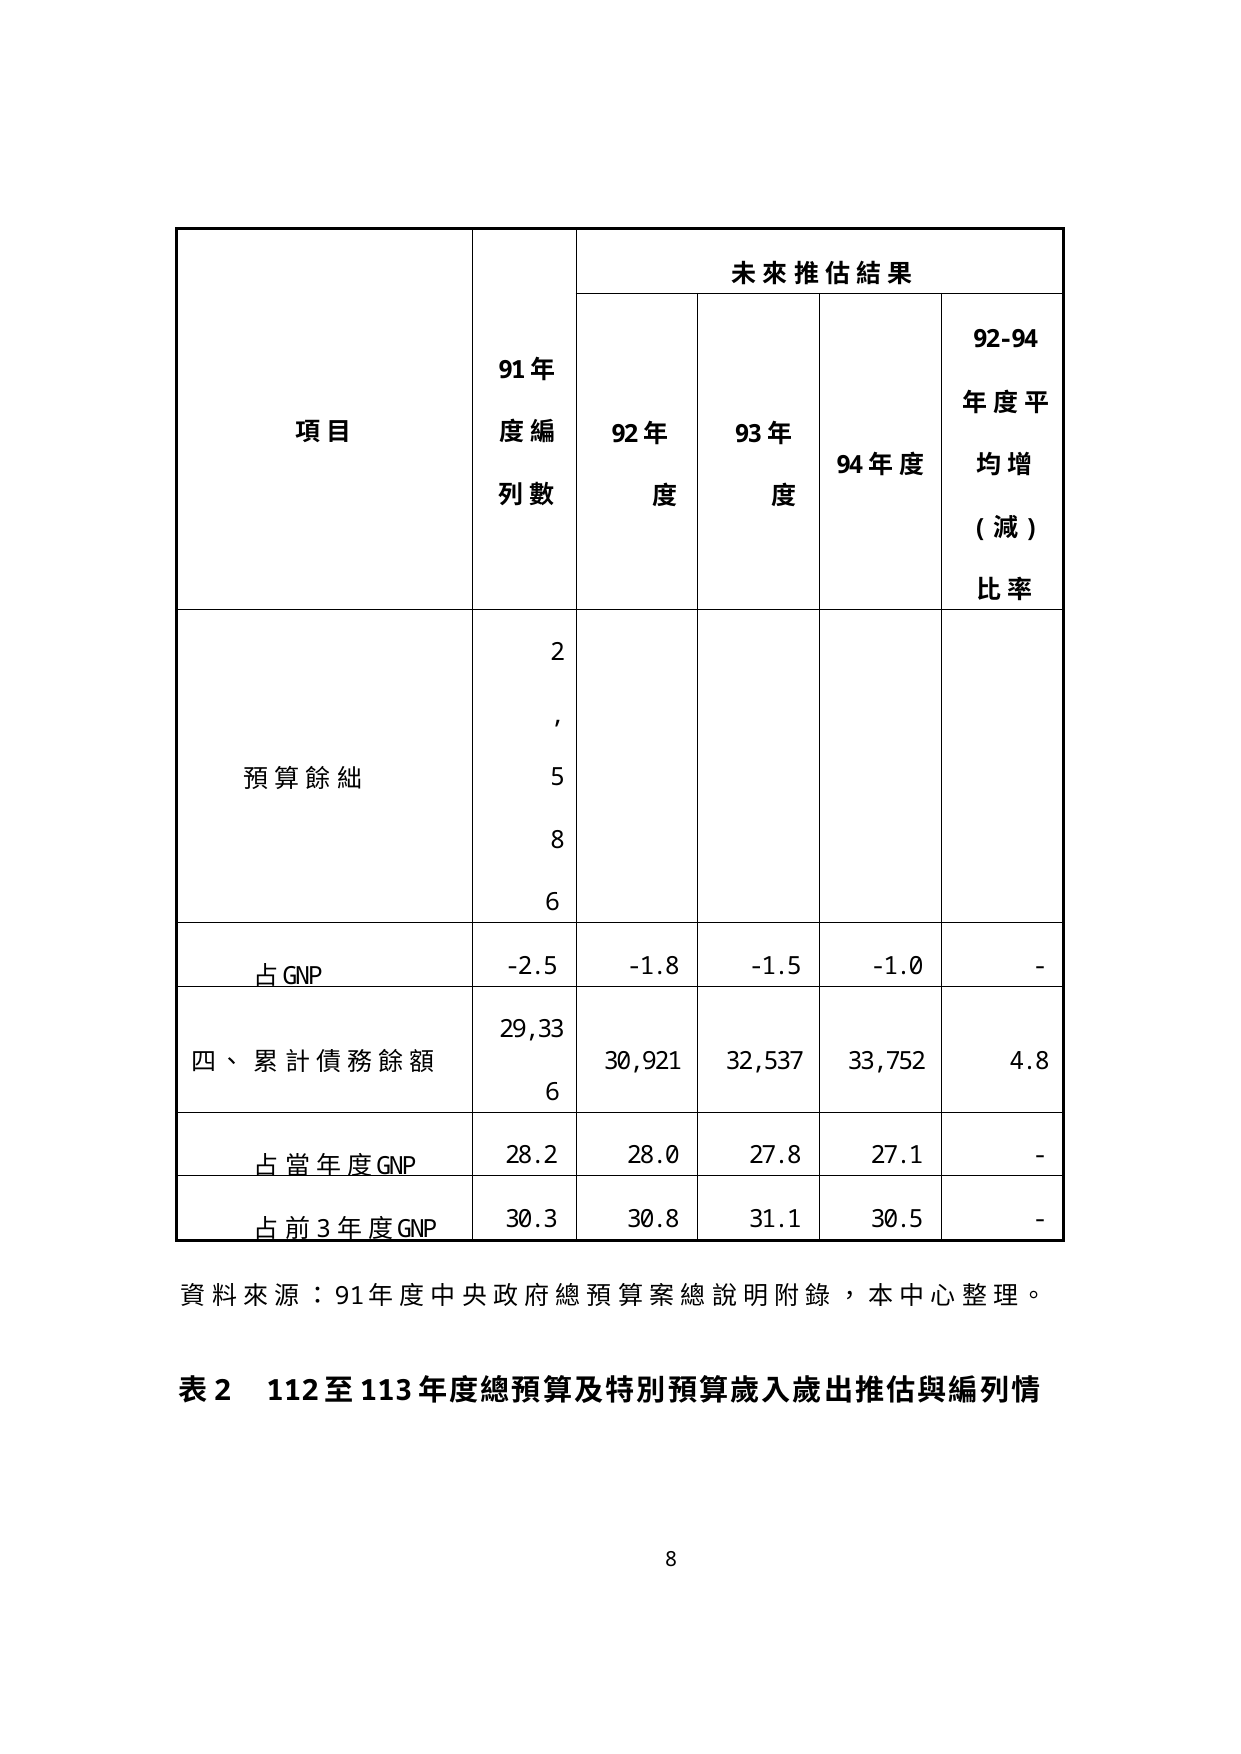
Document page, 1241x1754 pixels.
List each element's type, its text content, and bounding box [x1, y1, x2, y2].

table_cell -1.8 [577, 923, 697, 986]
table_cell 31.1 [698, 1176, 819, 1239]
table_cell -2.5 [473, 923, 576, 986]
table_cell -2,586 [473, 610, 576, 922]
table_header 項目 [178, 230, 472, 608]
table_header 未來推估結果 [577, 230, 1062, 293]
table_cell 預算餘絀 [178, 610, 472, 922]
text 表2 112至113年度總預算及特別預算歲入歲出推估與編列情 [174, 1304, 1063, 1429]
table_cell 27.1 [820, 1113, 941, 1175]
table_cell 28.0 [577, 1113, 697, 1175]
table_cell [577, 610, 697, 922]
table_cell 占GNP [178, 923, 472, 986]
table_cell 29,336 [473, 987, 576, 1112]
table_cell [942, 610, 1062, 922]
table_cell -1.5 [698, 923, 819, 986]
table_cell 32,537 [698, 987, 819, 1112]
table_cell 30.5 [820, 1176, 941, 1239]
table_header 91年度編列數 [473, 230, 576, 608]
table_cell 30.8 [577, 1176, 697, 1239]
text 資料來源：91年度中央政府總預算案總說明附錄，本中心整理。 [177, 1242, 1063, 1304]
table_cell [820, 610, 941, 922]
table_cell 四、累計債務餘額 [178, 987, 472, 1112]
table_cell 93年度 [698, 294, 819, 608]
table_cell 30.3 [473, 1176, 576, 1239]
table_cell [698, 610, 819, 922]
table_cell -1.0 [820, 923, 941, 986]
table_cell - [942, 1176, 1062, 1239]
table_cell 占前3年度GNP [178, 1176, 472, 1239]
table_cell 4.8 [942, 987, 1062, 1112]
table_cell 30,921 [577, 987, 697, 1112]
table_cell 28.2 [473, 1113, 576, 1175]
table_cell 92-94年度平均增(減)比率 [942, 294, 1062, 608]
table_cell 占當年度GNP [178, 1113, 472, 1175]
table_cell 94年度 [820, 294, 941, 608]
table_cell - [942, 1113, 1062, 1175]
table_cell 92年度 [577, 294, 697, 608]
table_cell - [942, 923, 1062, 986]
table_cell 33,752 [820, 987, 941, 1112]
table_cell 27.8 [698, 1113, 819, 1175]
